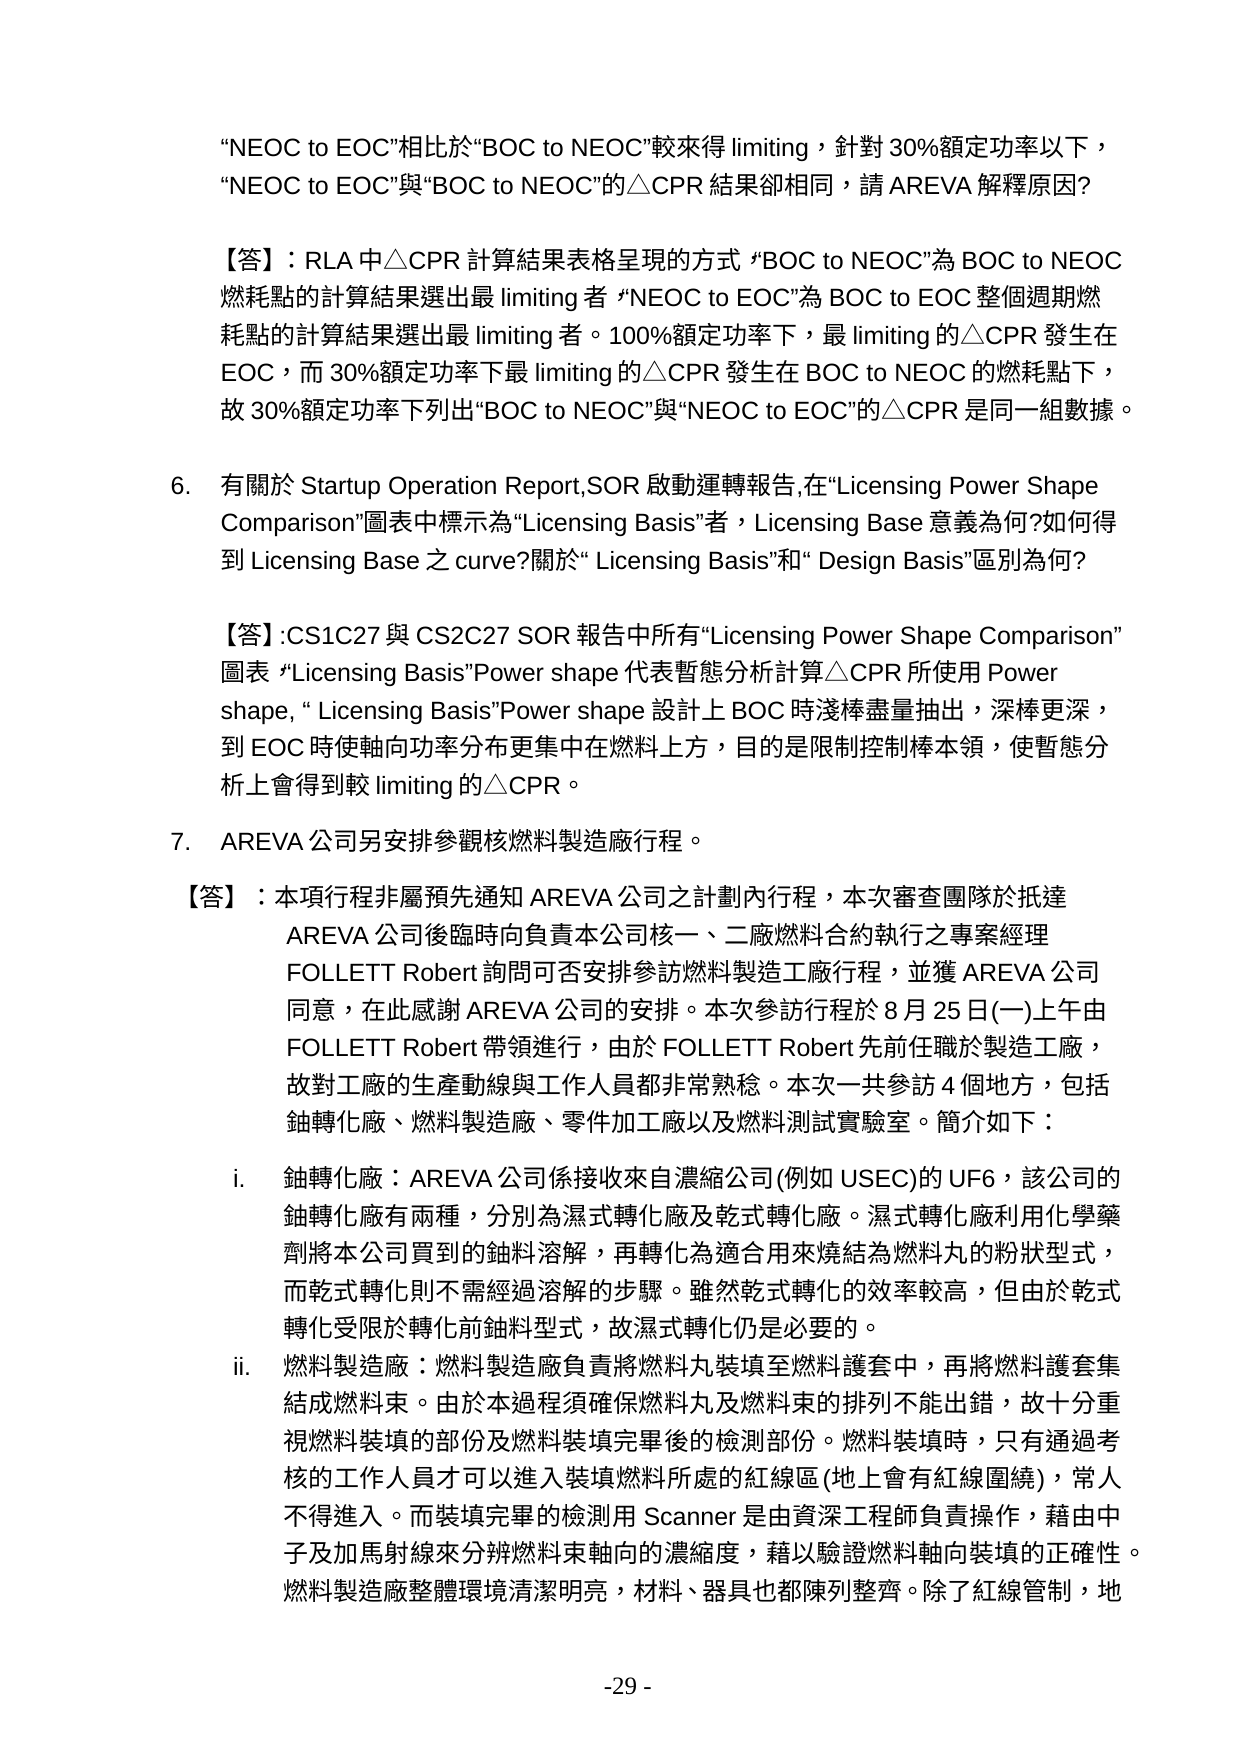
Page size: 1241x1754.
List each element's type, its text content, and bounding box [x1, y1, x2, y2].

list AREVA公司另安排參觀核燃料製造廠行程。 [170, 821, 1122, 858]
list 鈾轉化廠：AREVA公司係接收來自濃縮公司(例如USEC)的UF6，該公司的鈾轉化廠有兩種，分別為濕式轉化廠及乾式轉化廠。濕式轉化廠利用化學藥劑將本公司買到的鈾料溶解，再轉化為適合用來燒結為燃料丸的粉狀型式，而乾式轉化則不需經過溶解的步驟。雖然乾式轉化的效率較高，但由於乾式轉化受限於轉化前鈾料型式，故濕式轉化仍是必要的。 [233, 1158, 1122, 1346]
list 有關於Startup Operation Report,SOR啟動運轉報告,在“Licensing Power Shape Comparison”圖表中標示為“Licensing Basis”者，Licensing Base意義為何?如何得到Licensing Base之curve?關於“ Licensing Basis”和“ Design Basis”區別為何? [170, 464, 1122, 577]
list 針對CS1C27、CS2C27RLA，有關Feedwater Controller Failure w/o Bypass飼水控制失效之CPR計算，以CS2C27 RLA Table 5.3之△CPR計算結果為例，30%額定功率以上，△CPR “NEOC to EOC”相比於“BOC to NEOC”較來得limiting，針對30%額定功率以下，“NEOC to EOC”與“BOC to NEOC”的△CPR結果卻相同，請AREVA解釋原因? [170, 127, 1122, 202]
text 【答】:CS1C27與CS2C27 SOR報告中所有“Licensing Power Shape Comparison”圖表，“Licensing Basis”Power shape代表暫態分析計算△CPR所使用Power shape, “ Licensing Basis”Power shape設計上BOC時淺棒盡量抽出，深棒更深，到EOC時使軸向功率分布更集中在燃料上方，目的是限制控制棒本領，使暫態分析上會得到較limiting的△CPR。 [220, 614, 1122, 802]
text 【答】：RLA中△CPR計算結果表格呈現的方式，“BOC to NEOC”為BOC to NEOC燃耗點的計算結果選出最limiting者，“NEOC to EOC”為BOC to EOC整個週期燃耗點的計算結果選出最limiting者。100%額定功率下，最limiting的△CPR發生在EOC，而30%額定功率下最limiting的△CPR發生在BOC to NEOC的燃耗點下，故30%額定功率下列出“BOC to NEOC”與“NEOC to EOC”的△CPR是同一組數據。 [220, 239, 1122, 427]
text 【答】：本項行程非屬預先通知AREVA公司之計劃內行程，本次審查團隊於扺達 AREVA公司後臨時向負責本公司核一、二廠燃料合約執行之專案經理FOLLETT Robert詢問可否安排參訪燃料製造工廠行程，並獲AREVA公司同意，在此感謝AREVA公司的安排。本次參訪行程於8月25日(一)上午由FOLLETT Robert帶領進行，由於FOLLETT Robert先前任職於製造工廠，故對工廠的生產動線與工作人員都非常熟稔。本次一共參訪4個地方，包括鈾轉化廠、燃料製造廠、零件加工廠以及燃料測試實驗室。簡介如下： [133, 877, 1122, 1139]
list 燃料製造廠：燃料製造廠負責將燃料丸裝填至燃料護套中，再將燃料護套集結成燃料束。由於本過程須確保燃料丸及燃料束的排列不能出錯，故十分重視燃料裝填的部份及燃料裝填完畢後的檢測部份。燃料裝填時，只有通過考核的工作人員才可以進入裝填燃料所處的紅線區(地上會有紅線圍繞)，常人不得進入。而裝填完畢的檢測用Scanner是由資深工程師負責操作，藉由中子及加馬射線來分辨燃料束軸向的濃縮度，藉以驗證燃料軸向裝填的正確性。燃料製造廠整體環境清潔明亮，材料、器具也都陳列整齊。除了紅線管制，地上還繪有開門區、警戒區(黃線)等標示，管理相當良好。 [233, 1346, 1122, 1608]
